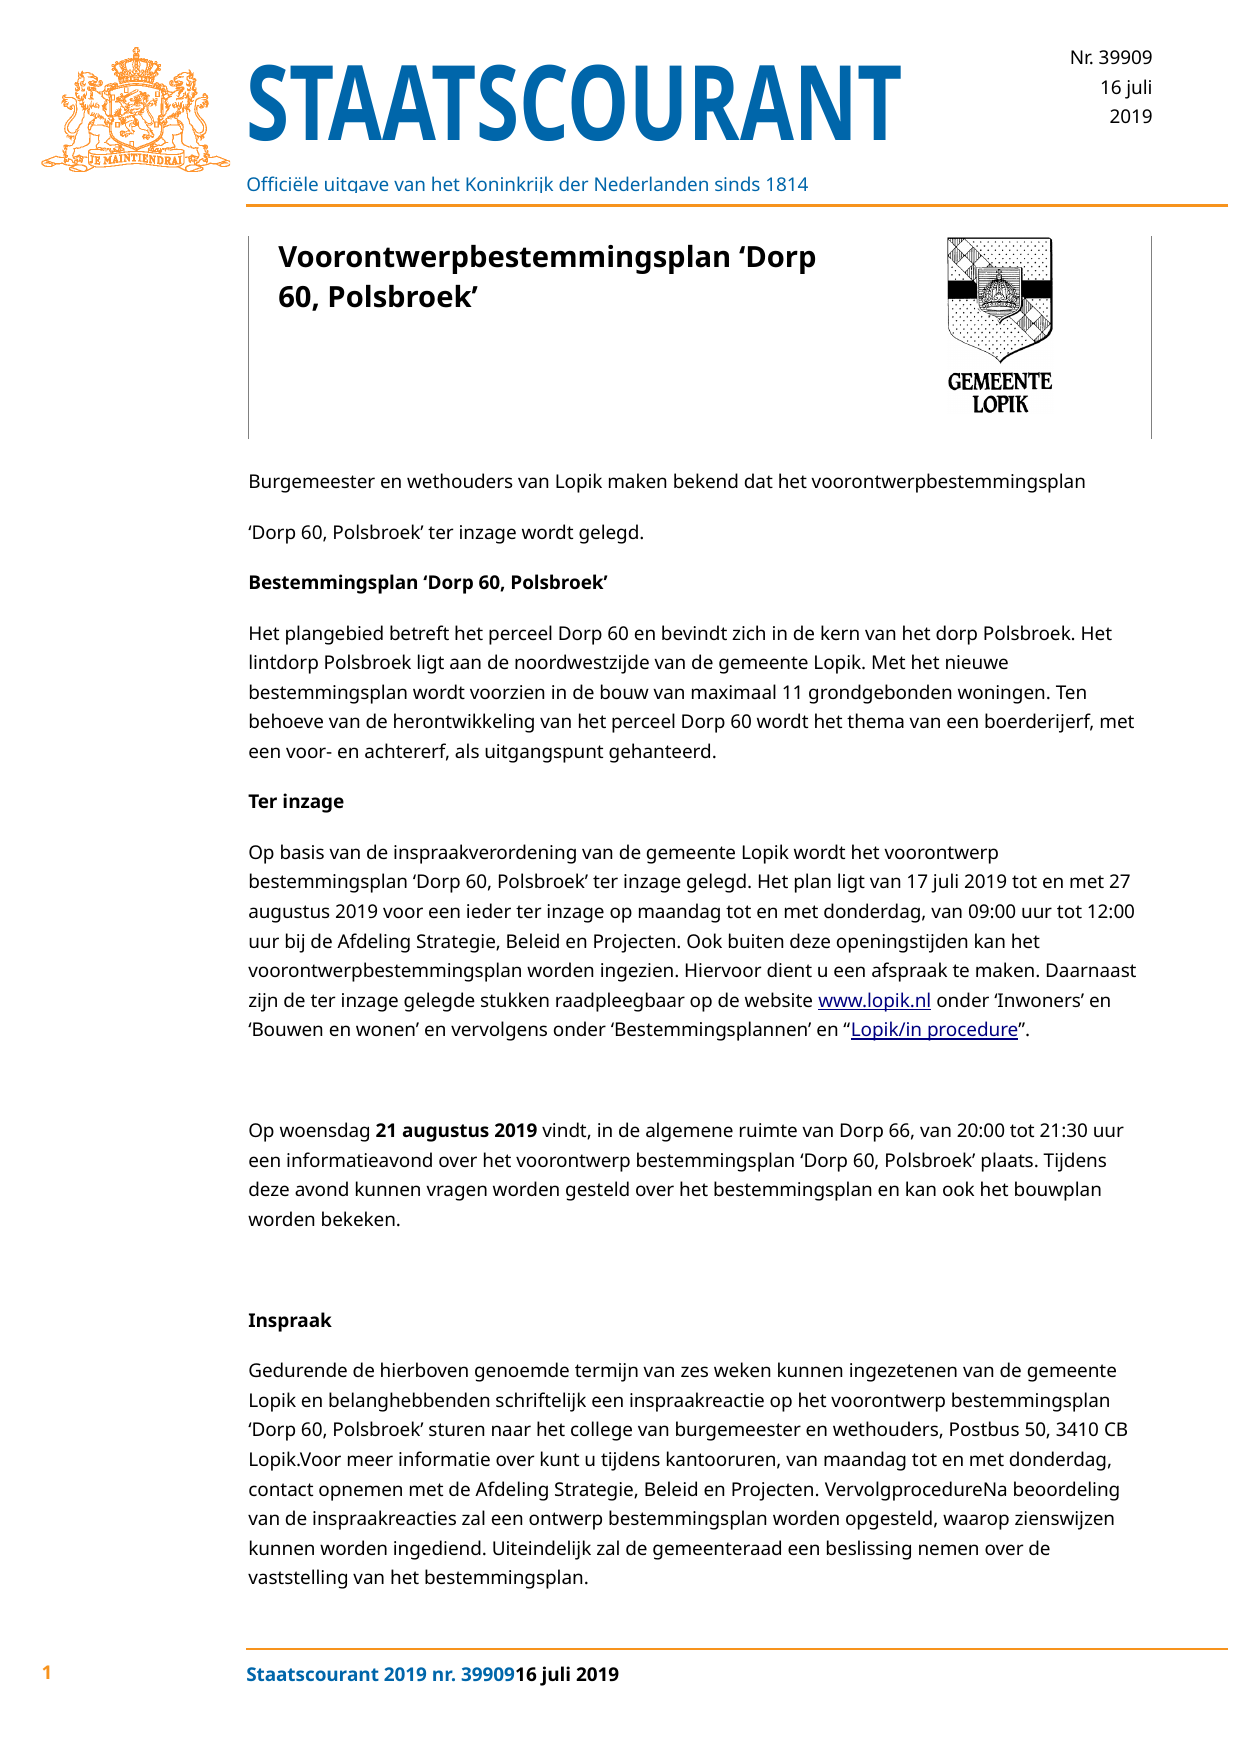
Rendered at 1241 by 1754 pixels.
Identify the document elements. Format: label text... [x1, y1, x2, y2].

text Ter inzage [248, 789, 1152, 814]
text ‘Dorp 60, Polsbroek’ ter inzage wordt gelegd. [248, 519, 1152, 545]
text Bestemmingsplan ‘Dorp 60, Polsbroek’ [248, 569, 1152, 595]
text Het plangebied betreft het perceel Dorp 60 en bevindt zich in de kern van het dorp Polsbroek. Het lintdorp Polsbroek ligt aan de noordwestzijde van de gemeente Lopik. Met het nieuwe bestemmingsplan wordt voorzien in de bouw van maximaal 11 grondgebonden woningen. Ten behoeve van de herontwikkeling van het perceel Dorp 60 wordt het thema van een boerderijerf, met een voor- en achtererf, als uitgangspunt gehanteerd. [248, 620, 1152, 764]
text Op basis van de inspraakverordening van de gemeente Lopik wordt het voorontwerp bestemmingsplan ‘Dorp 60, Polsbroek’ ter inzage gelegd. Het plan ligt van 17 juli 2019 tot en met 27 augustus 2019 voor een ieder ter inzage op maandag tot en met donderdag, van 09:00 uur tot 12:00 uur bij de Afdeling Strategie, Beleid en Projecten. Ook buiten deze openingstijden kan het voorontwerpbestemmingsplan worden ingezien. Hiervoor dient u een afspraak te maken. Daarnaast zijn de ter inzage gelegde stukken raadpleegbaar op de website www.lopik.nl onder ‘Inwoners’ en ‘Bouwen en wonen’ en vervolgens onder ‘Bestemmingsplannen’ en “Lopik/in procedure”. [248, 839, 1152, 1042]
table_header [1055, 236, 1151, 413]
table_header [850, 236, 946, 413]
table_header Voorontwerpbestemmingsplan ‘Dorp 60, Polsbroek’ [249, 236, 850, 439]
text Op woensdag 21 augustus 2019 vindt, in de algemene ruimte van Dorp 66, van 20:00 tot 21:30 uur een informatieavond over het voorontwerp bestemmingsplan ‘Dorp 60, Polsbroek’ plaats. Tijdens deze avond kunnen vragen worden gesteld over het bestemmingsplan en kan ook het bouwplan worden bekeken. [248, 1117, 1152, 1232]
text Gedurende de hierboven genoemde termijn van zes weken kunnen ingezetenen van de gemeente Lopik en belanghebbenden schriftelijk een inspraakreactie op het voorontwerp bestemmingsplan ‘Dorp 60, Polsbroek’ sturen naar het college van burgemeester en wethouders, Postbus 50, 3410 CB Lopik.Voor meer informatie over kunt u tijdens kantooruren, van maandag tot en met donderdag, contact opnemen met de Afdeling Strategie, Beleid en Projecten. VervolgprocedureNa beoordeling van de inspraakreacties zal een ontwerp bestemmingsplan worden opgesteld, waarop zienswijzen kunnen worden ingediend. Uiteindelijk zal de gemeenteraad een beslissing nemen over de vaststelling van het bestemmingsplan. [248, 1357, 1152, 1590]
text Burgemeester en wethouders van Lopik maken bekend dat het voorontwerpbestemmingsplan [248, 469, 1152, 494]
picture [946, 236, 1055, 414]
table_header [850, 414, 1151, 439]
picture [41, 47, 231, 172]
text Inspraak [248, 1307, 1152, 1333]
